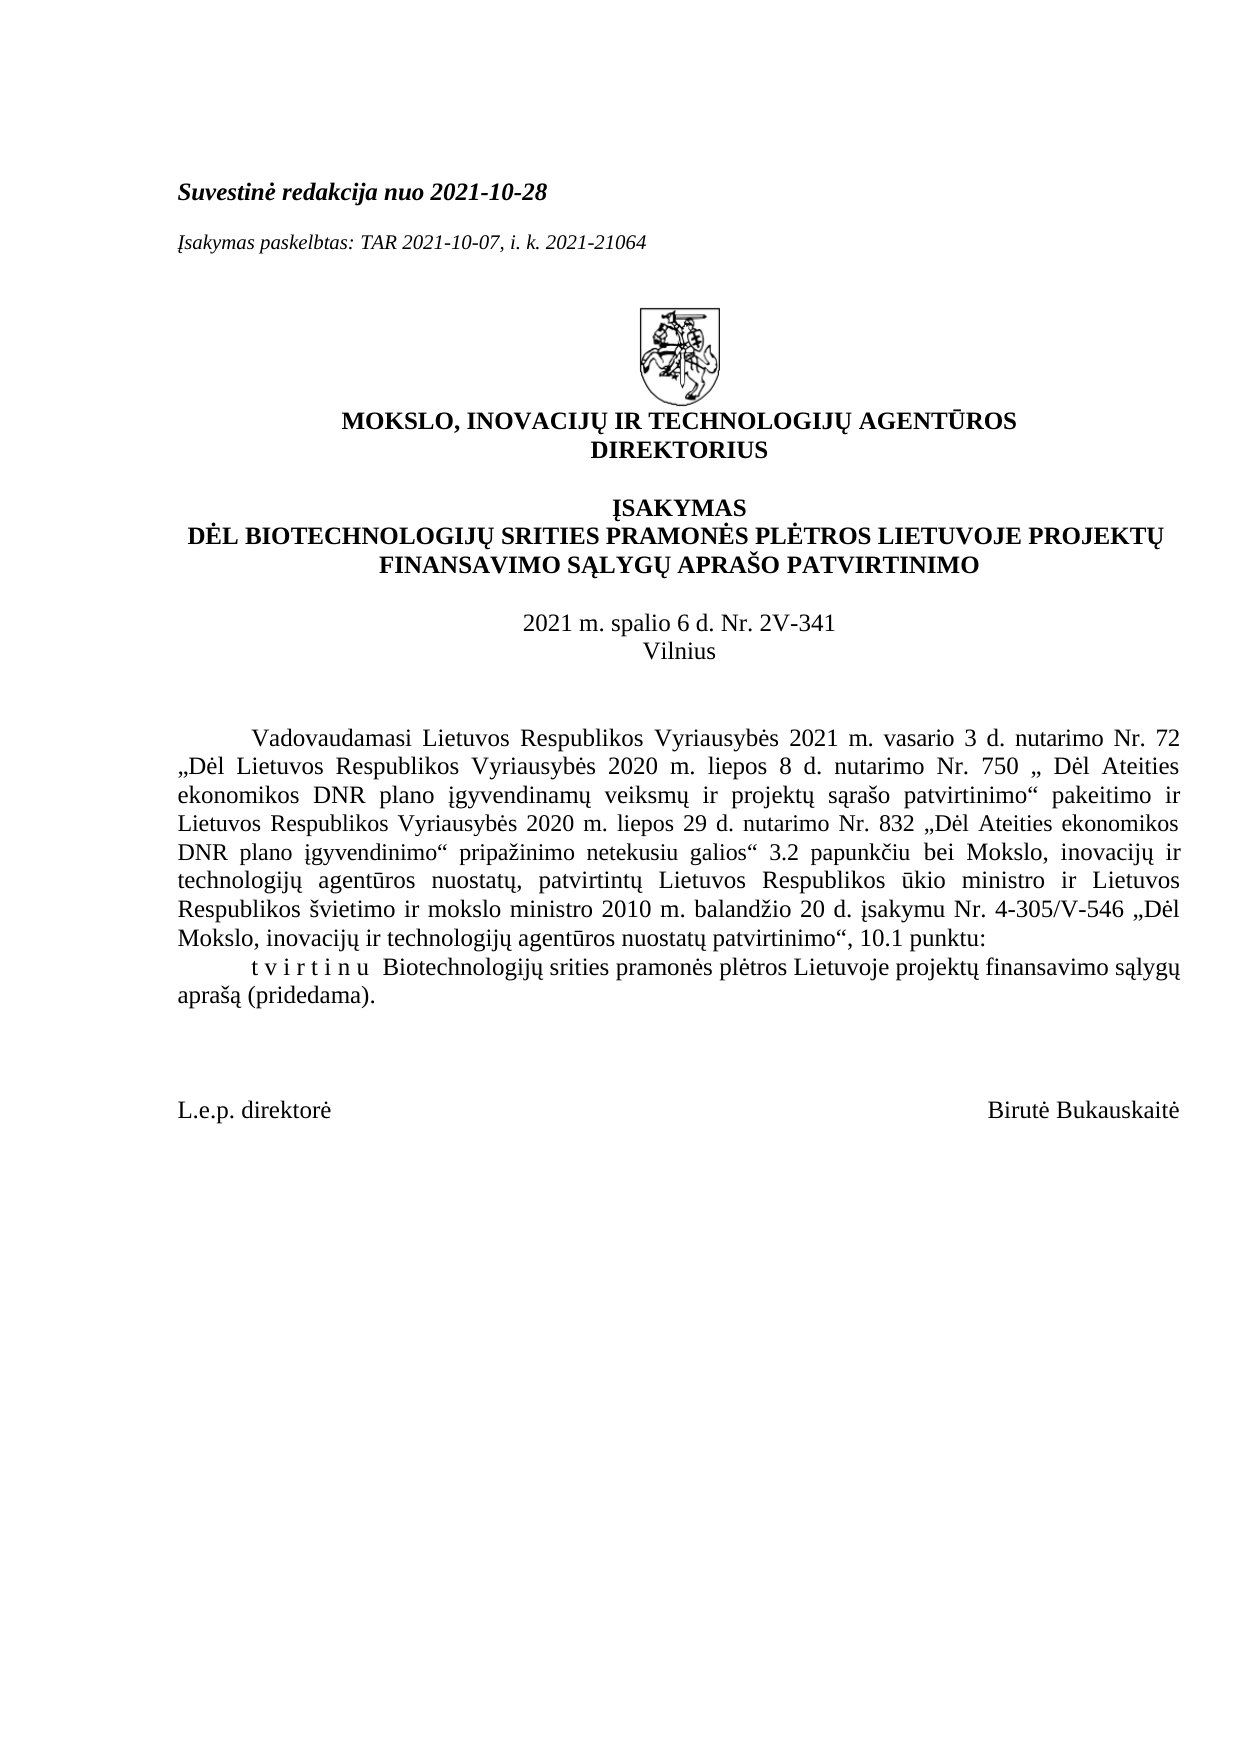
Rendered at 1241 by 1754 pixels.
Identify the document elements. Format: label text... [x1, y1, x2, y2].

text Vilnius [177, 636, 1181, 665]
text Suvestinė redakcija nuo 2021-10-28 [177, 177, 1181, 206]
text Vadovaudamasi Lietuvos Respublikos Vyriausybės 2021 m. vasario 3 d. nutarimo Nr. 72 „Dėl Lietuvos Respublikos Vyriausybės 2020 m. liepos 8 d. nutarimo Nr. 750 „ Dėl Ateities ekonomikos DNR plano įgyvendinamų veiksmų ir projektų sąrašo patvirtinimo“ pakeitimo ir Lietuvos Respublikos Vyriausybės 2020 m. liepos 29 d. nutarimo Nr. 832 „Dėl Ateities ekonomikos DNR plano įgyvendinimo“ pripažinimo netekusiu galios“ 3.2 papunkčiu bei Mokslo, inovacijų ir technologijų agentūros nuostatų, patvirtintų Lietuvos Respublikos ūkio ministro ir Lietuvos Respublikos švietimo ir mokslo ministro 2010 m. balandžio 20 d. įsakymu Nr. 4-305/V-546 „Dėl Mokslo, inovacijų ir technologijų agentūros nuostatų patvirtinimo“, 10.1 punktu: [177, 723, 1181, 952]
text MOKSLO, INOVACIJŲ ir technologijų agentūros [177, 406, 1181, 435]
text t v i r t i n u Biotechnologijų srities pramonės plėtros Lietuvoje projektų finansavimo sąlygų aprašą (pridedama). [177, 952, 1181, 1009]
text L.e.p. direktorė Birutė Bukauskaitė [177, 1095, 1181, 1124]
text DĖL BIOTECHNOLOGIJŲ SRITIES PRAMONĖS PLĖTROS LIETUVOJE PROJEKTŲ [177, 521, 1181, 550]
text 2021 m. spalio 6 d. Nr. 2V-341 [177, 608, 1181, 636]
text FINANSAVIMO SĄLYGŲ APRAŠO PATVIRTINIMO [177, 550, 1181, 579]
text Įsakymas paskelbtas: TAR 2021-10-07, i. k. 2021-21064 [177, 230, 1181, 254]
text DIREKTORIUS [177, 435, 1181, 464]
text ĮSAKYMAS [177, 493, 1181, 521]
